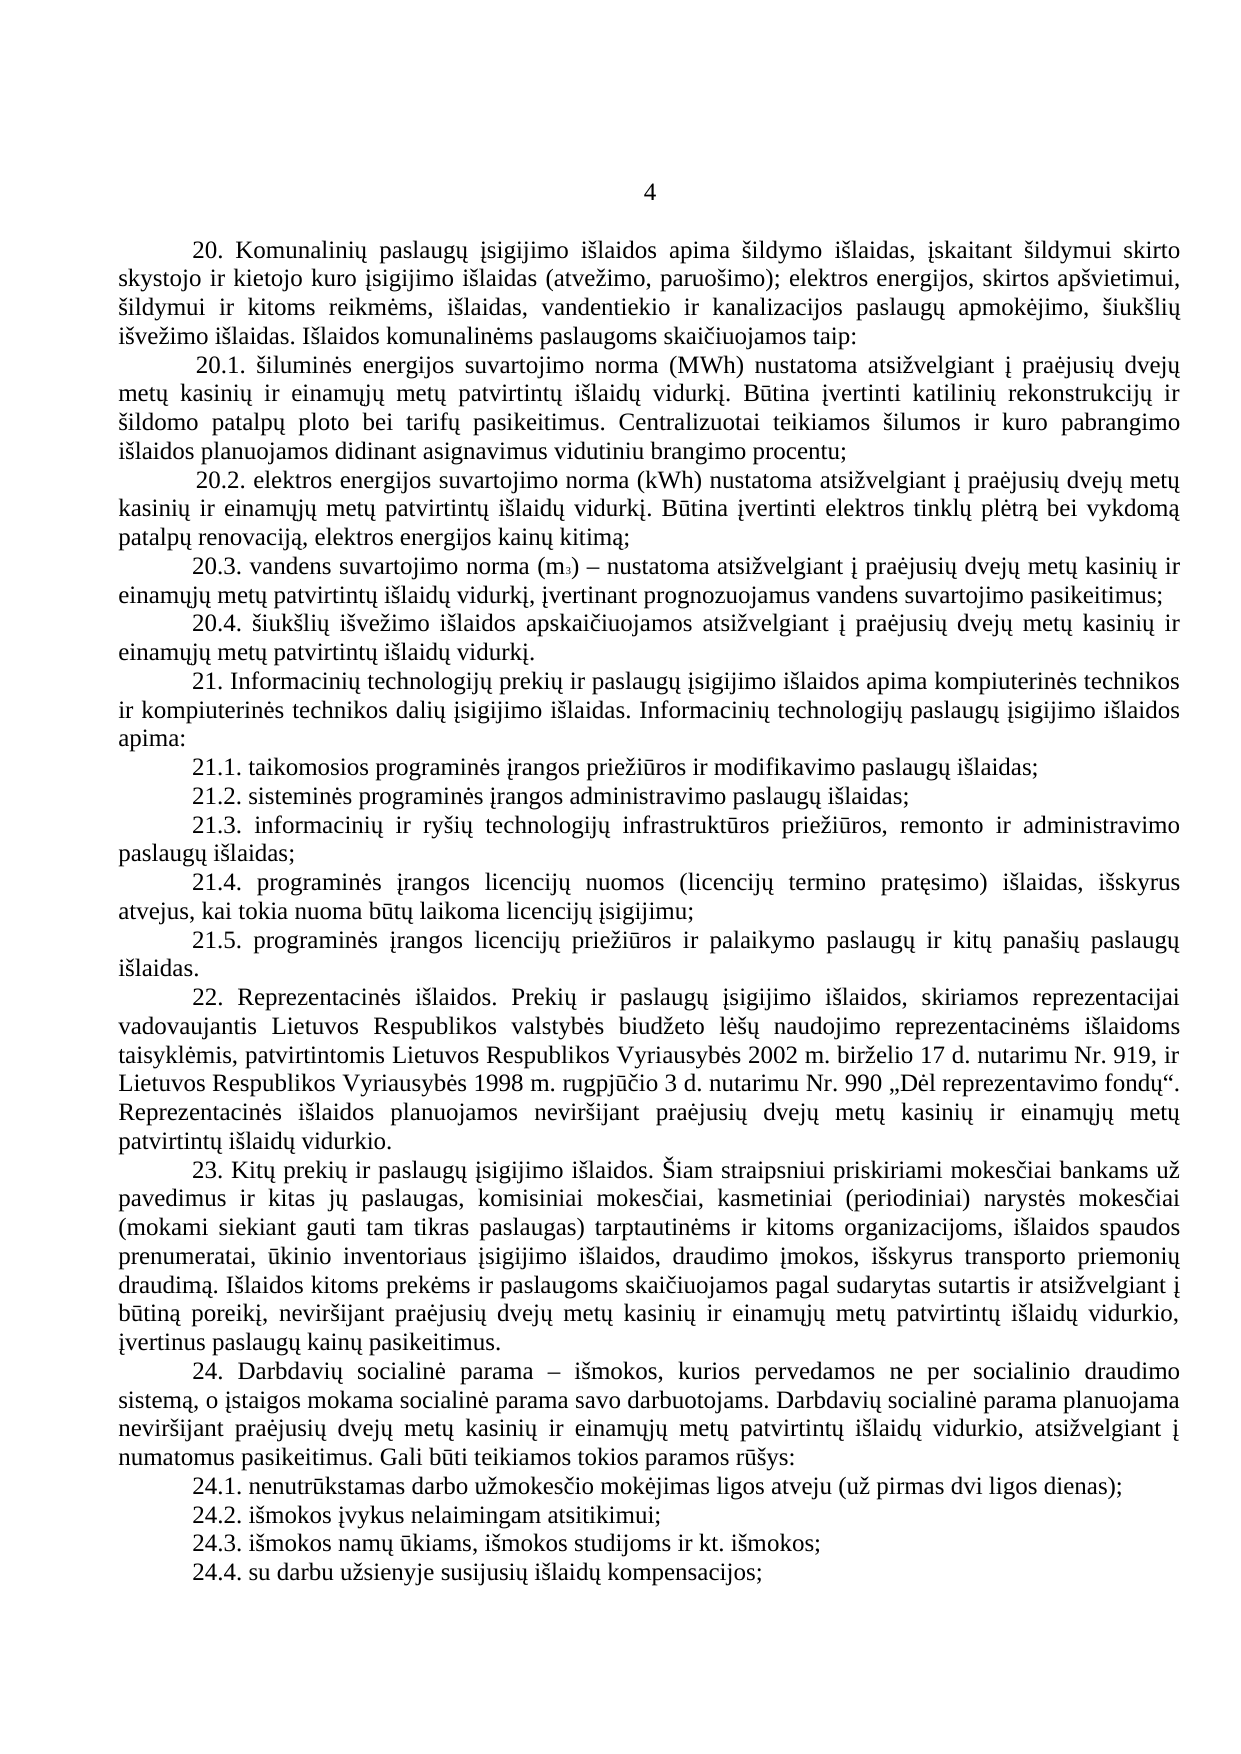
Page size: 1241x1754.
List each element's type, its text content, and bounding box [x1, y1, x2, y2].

text 20.1. šiluminės energijos suvartojimo norma (MWh) nustatoma atsižvelgiant į praėjusių dvejų metų kasinių ir einamųjų metų patvirtintų išlaidų vidurkį. Būtina įvertinti katilinių rekonstrukcijų ir šildomo patalpų ploto bei tarifų pasikeitimus. Centralizuotai teikiamos šilumos ir kuro pabrangimo išlaidos planuojamos didinant asignavimus vidutiniu brangimo procentu; [118, 350, 1181, 465]
text 23. Kitų prekių ir paslaugų įsigijimo išlaidos. Šiam straipsniui priskiriami mokesčiai bankams už pavedimus ir kitas jų paslaugas, komisiniai mokesčiai, kasmetiniai (periodiniai) narystės mokesčiai (mokami siekiant gauti tam tikras paslaugas) tarptautinėms ir kitoms organizacijoms, išlaidos spaudos prenumeratai, ūkinio inventoriaus įsigijimo išlaidos, draudimo įmokos, išskyrus transporto priemonių draudimą. Išlaidos kitoms prekėms ir paslaugoms skaičiuojamos pagal sudarytas sutartis ir atsižvelgiant į būtiną poreikį, neviršijant praėjusių dvejų metų kasinių ir einamųjų metų patvirtintų išlaidų vidurkio, įvertinus paslaugų kainų pasikeitimus. [118, 1155, 1181, 1356]
text 21.5. programinės įrangos licencijų priežiūros ir palaikymo paslaugų ir kitų panašių paslaugų išlaidas. [118, 925, 1181, 982]
text 24.4. su darbu užsienyje susijusių išlaidų kompensacijos; [118, 1557, 1181, 1586]
text 24.2. išmokos įvykus nelaimingam atsitikimui; [118, 1500, 1181, 1528]
text 24.1. nenutrūkstamas darbo užmokesčio mokėjimas ligos atveju (už pirmas dvi ligos dienas); [118, 1471, 1181, 1500]
text 21.4. programinės įrangos licencijų nuomos (licencijų termino pratęsimo) išlaidas, išskyrus atvejus, kai tokia nuoma būtų laikoma licencijų įsigijimu; [118, 867, 1181, 925]
text 22. Reprezentacinės išlaidos. Prekių ir paslaugų įsigijimo išlaidos, skiriamos reprezentacijai vadovaujantis Lietuvos Respublikos valstybės biudžeto lėšų naudojimo reprezentacinėms išlaidoms taisyklėmis, patvirtintomis Lietuvos Respublikos Vyriausybės 2002 m. birželio 17 d. nutarimu Nr. 919, ir Lietuvos Respublikos Vyriausybės 1998 m. rugpjūčio 3 d. nutarimu Nr. 990 „Dėl reprezentavimo fondų“. Reprezentacinės išlaidos planuojamos neviršijant praėjusių dvejų metų kasinių ir einamųjų metų patvirtintų išlaidų vidurkio. [118, 982, 1181, 1155]
text 20. Komunalinių paslaugų įsigijimo išlaidos apima šildymo išlaidas, įskaitant šildymui skirto skystojo ir kietojo kuro įsigijimo išlaidas (atvežimo, paruošimo); elektros energijos, skirtos apšvietimui, šildymui ir kitoms reikmėms, išlaidas, vandentiekio ir kanalizacijos paslaugų apmokėjimo, šiukšlių išvežimo išlaidas. Išlaidos komunalinėms paslaugoms skaičiuojamos taip: [118, 235, 1181, 350]
text 24.3. išmokos namų ūkiams, išmokos studijoms ir kt. išmokos; [118, 1528, 1181, 1557]
text 21.3. informacinių ir ryšių technologijų infrastruktūros priežiūros, remonto ir administravimo paslaugų išlaidas; [118, 810, 1181, 867]
text 24. Darbdavių socialinė parama – išmokos, kurios pervedamos ne per socialinio draudimo sistemą, o įstaigos mokama socialinė parama savo darbuotojams. Darbdavių socialinė parama planuojama neviršijant praėjusių dvejų metų kasinių ir einamųjų metų patvirtintų išlaidų vidurkio, atsižvelgiant į numatomus pasikeitimus. Gali būti teikiamos tokios paramos rūšys: [118, 1356, 1181, 1471]
text 20.4. šiukšlių išvežimo išlaidos apskaičiuojamos atsižvelgiant į praėjusių dvejų metų kasinių ir einamųjų metų patvirtintų išlaidų vidurkį. [118, 608, 1181, 666]
text 21.1. taikomosios programinės įrangos priežiūros ir modifikavimo paslaugų išlaidas; [118, 752, 1181, 781]
text 20.3. vandens suvartojimo norma (m3) – nustatoma atsižvelgiant į praėjusių dvejų metų kasinių ir einamųjų metų patvirtintų išlaidų vidurkį, įvertinant prognozuojamus vandens suvartojimo pasikeitimus; [118, 551, 1181, 608]
text 21.2. sisteminės programinės įrangos administravimo paslaugų išlaidas; [118, 781, 1181, 810]
text 21. Informacinių technologijų prekių ir paslaugų įsigijimo išlaidos apima kompiuterinės technikos ir kompiuterinės technikos dalių įsigijimo išlaidas. Informacinių technologijų paslaugų įsigijimo išlaidos apima: [118, 666, 1181, 752]
text 20.2. elektros energijos suvartojimo norma (kWh) nustatoma atsižvelgiant į praėjusių dvejų metų kasinių ir einamųjų metų patvirtintų išlaidų vidurkį. Būtina įvertinti elektros tinklų plėtrą bei vykdomą patalpų renovaciją, elektros energijos kainų kitimą; [118, 465, 1181, 551]
